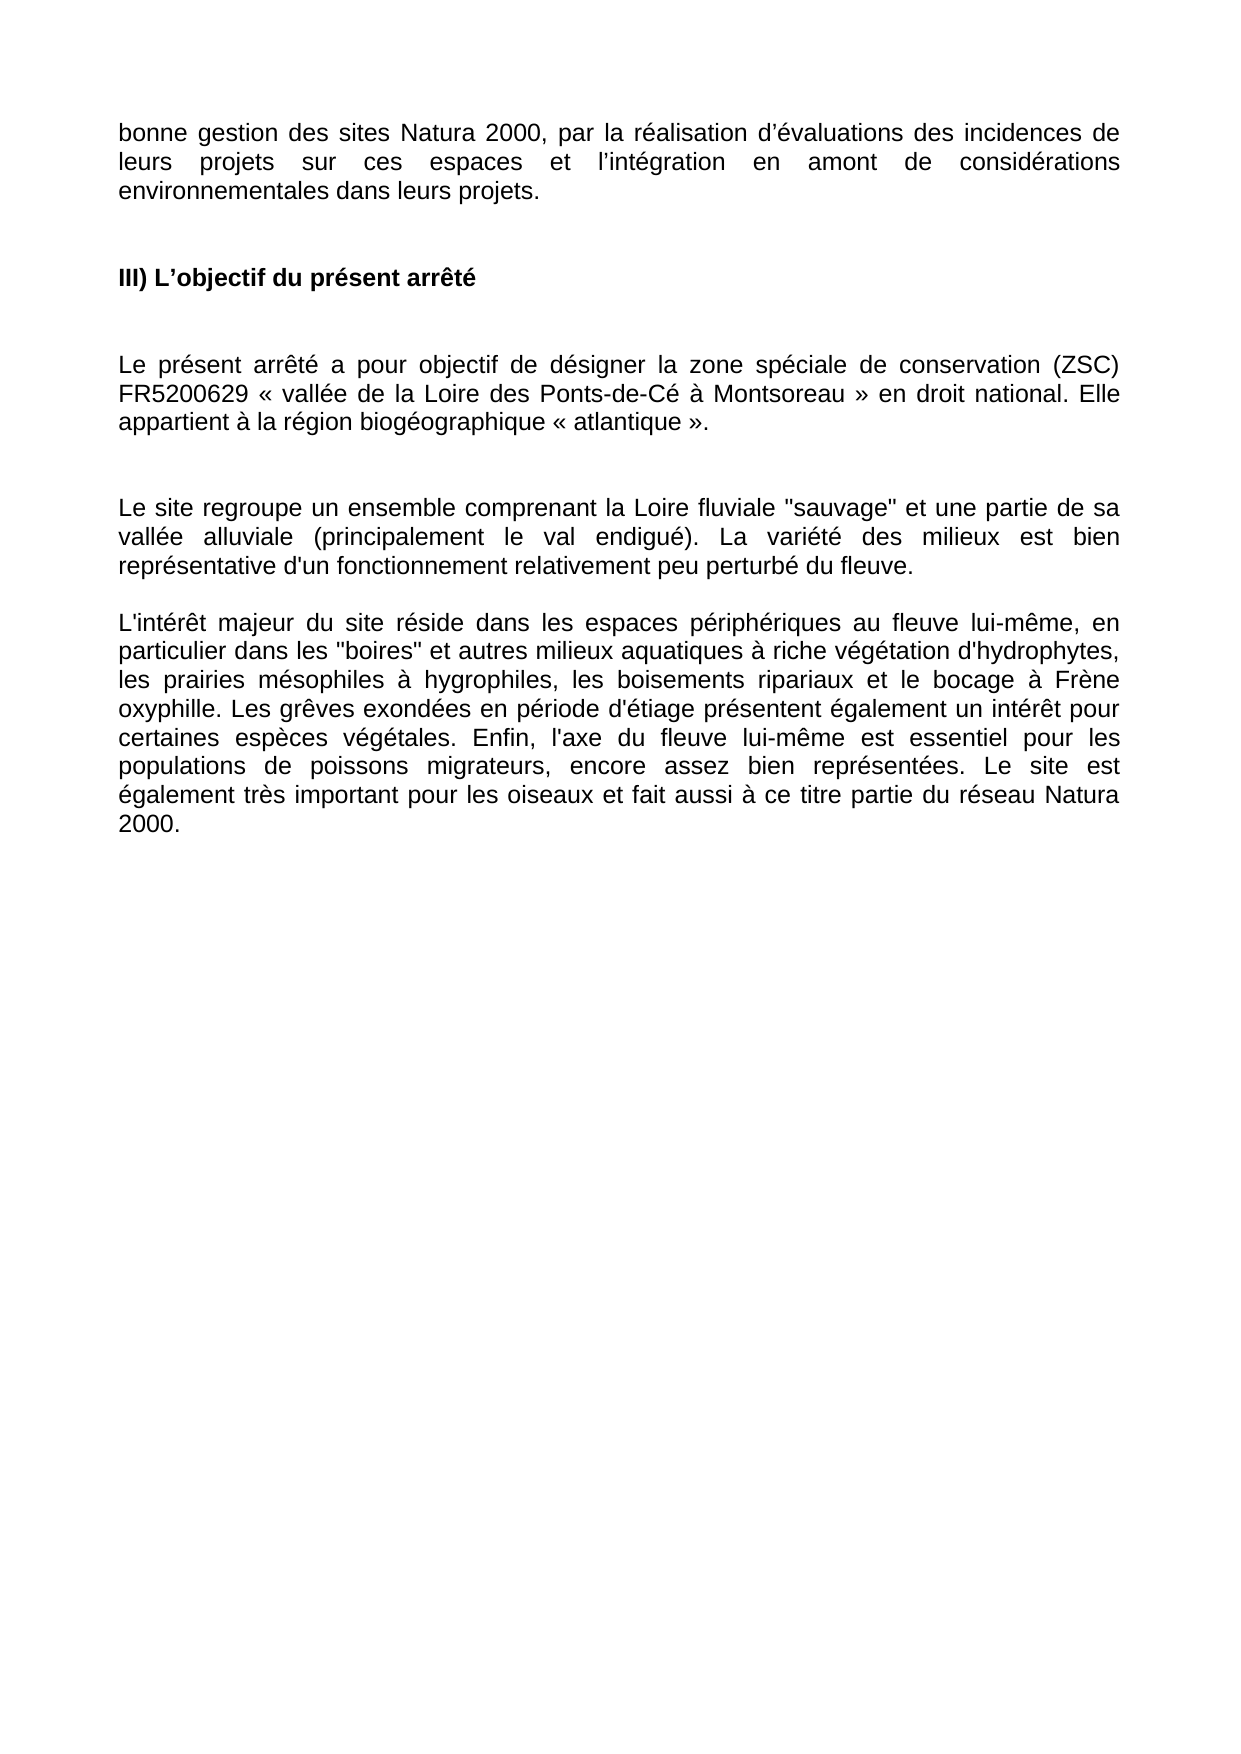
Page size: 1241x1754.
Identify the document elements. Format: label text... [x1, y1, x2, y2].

text III) L’objectif du présent arrêté [118, 263, 1122, 291]
text Le site regroupe un ensemble comprenant la Loire fluviale "sauvage" et une partie de sa vallée alluviale (principalement le val endigué). La variété des milieux est bien représentative d'un fonctionnement relativement peu perturbé du fleuve. [118, 493, 1122, 579]
text Le présent arrêté a pour objectif de désigner la zone spéciale de conservation (ZSC) FR5200629 « vallée de la Loire des Ponts-de-Cé à Montsoreau » en droit national. Elle appartient à la région biogéographique « atlantique ». [118, 350, 1122, 436]
text L'intérêt majeur du site réside dans les espaces périphériques au fleuve lui-même, en particulier dans les "boires" et autres milieux aquatiques à riche végétation d'hydrophytes, les prairies mésophiles à hygrophiles, les boisements ripariaux et le bocage à Frène oxyphille. Les grêves exondées en période d'étiage présentent également un intérêt pour certaines espèces végétales. Enfin, l'axe du fleuve lui-même est essentiel pour les populations de poissons migrateurs, encore assez bien représentées. Le site est également très important pour les oiseaux et fait aussi à ce titre partie du réseau Natura 2000. [118, 607, 1122, 837]
text bonne gestion des sites Natura 2000, par la réalisation d’évaluations des incidences de leurs projets sur ces espaces et l’intégration en amont de considérations environnementales dans leurs projets. [118, 118, 1122, 204]
